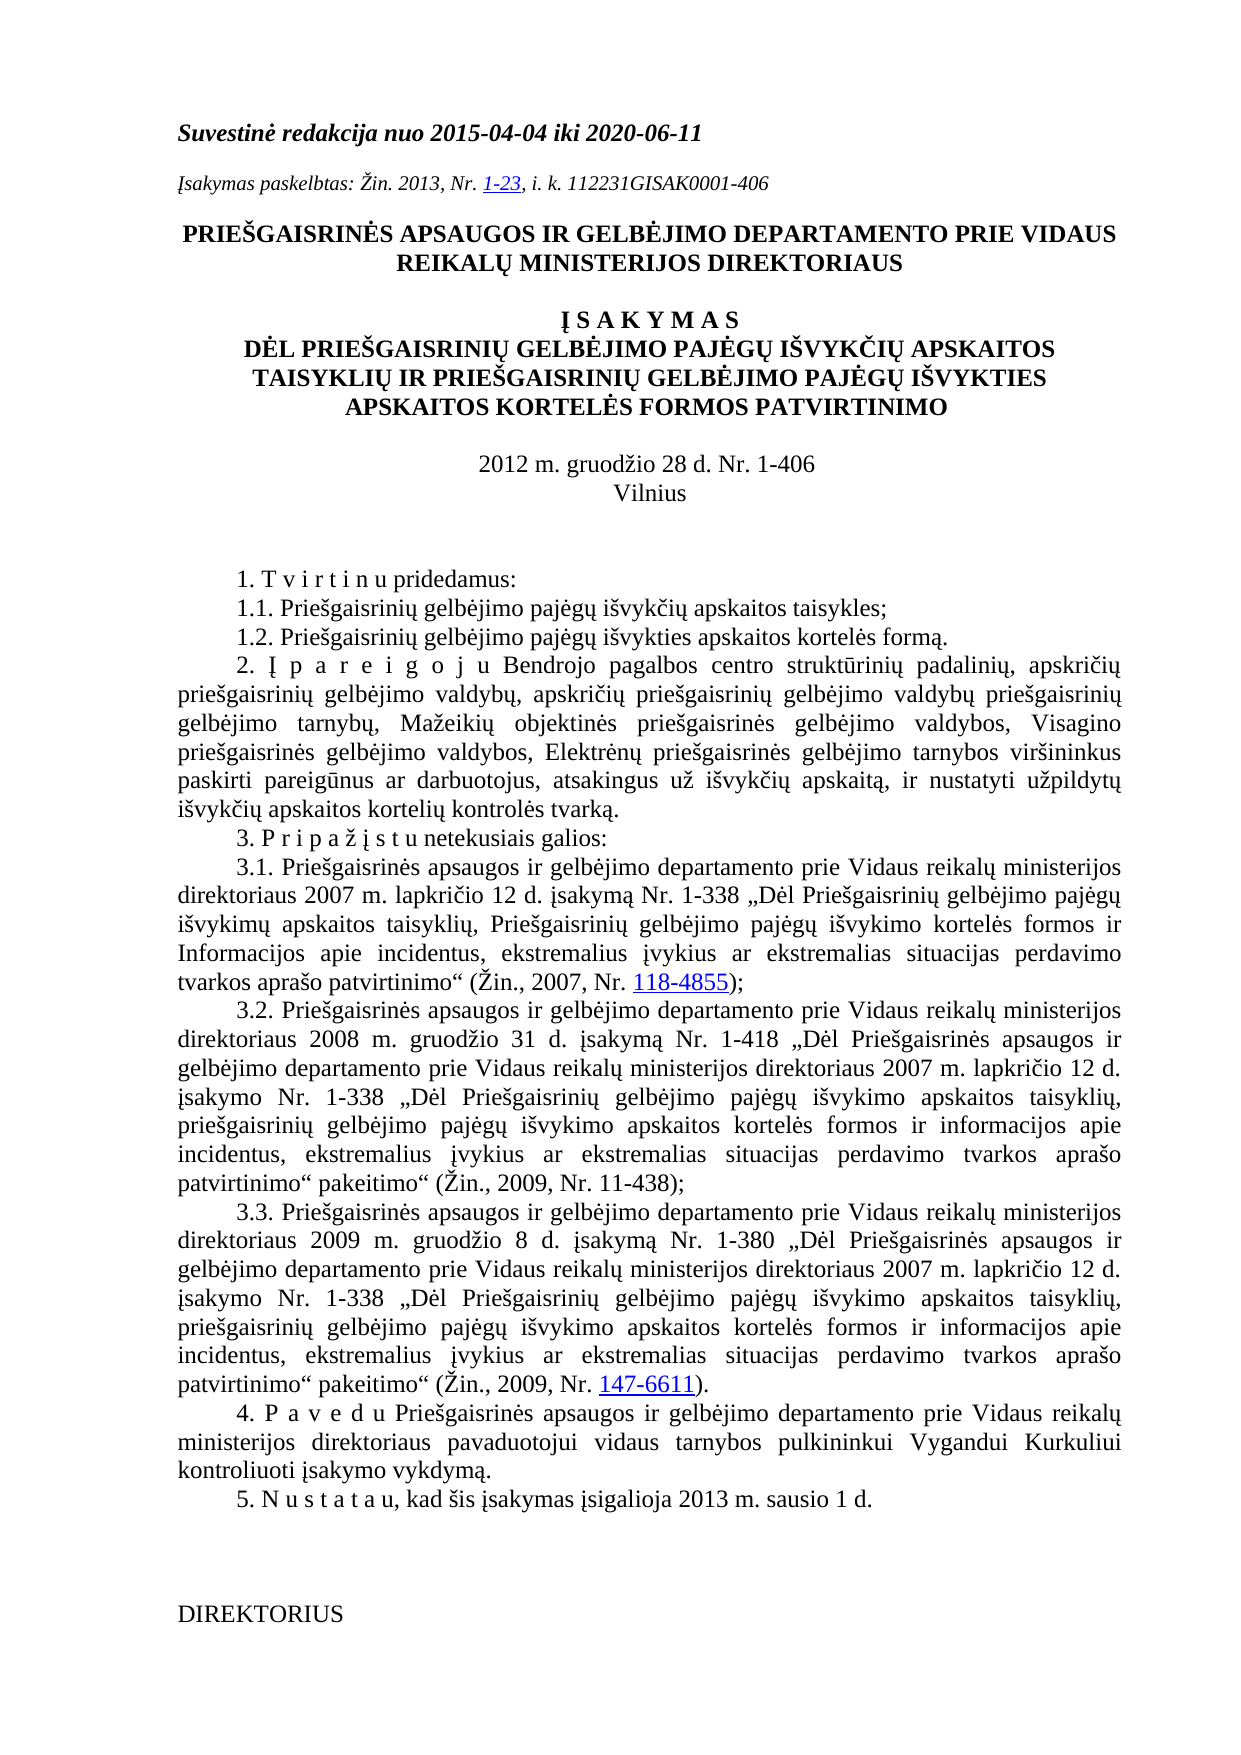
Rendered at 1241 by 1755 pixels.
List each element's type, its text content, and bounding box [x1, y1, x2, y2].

text 2. Į p a r e i g o j u Bendrojo pagalbos centro struktūrinių padalinių, apskričių priešgaisrinių gelbėjimo valdybų, apskričių priešgaisrinių gelbėjimo valdybų priešgaisrinių gelbėjimo tarnybų, Mažeikių objektinės priešgaisrinės gelbėjimo valdybos, Visagino priešgaisrinės gelbėjimo valdybos, Elektrėnų priešgaisrinės gelbėjimo tarnybos viršininkus paskirti pareigūnus ar darbuotojus, atsakingus už išvykčių apskaitą, ir nustatyti užpildytų išvykčių apskaitos kortelių kontrolės tvarką. [177, 650, 1122, 823]
text 3.1. Priešgaisrinės apsaugos ir gelbėjimo departamento prie Vidaus reikalų ministerijos direktoriaus 2007 m. lapkričio 12 d. įsakymą Nr. 1-338 „Dėl Priešgaisrinių gelbėjimo pajėgų išvykimų apskaitos taisyklių, Priešgaisrinių gelbėjimo pajėgų išvykimo kortelės formos ir Informacijos apie incidentus, ekstremalius įvykius ar ekstremalias situacijas perdavimo tvarkos aprašo patvirtinimo“ (Žin., 2007, Nr. 118-4855); [177, 852, 1122, 995]
text 3.2. Priešgaisrinės apsaugos ir gelbėjimo departamento prie Vidaus reikalų ministerijos direktoriaus 2008 m. gruodžio 31 d. įsakymą Nr. 1-418 „Dėl Priešgaisrinės apsaugos ir gelbėjimo departamento prie Vidaus reikalų ministerijos direktoriaus 2007 m. lapkričio 12 d. įsakymo Nr. 1-338 „Dėl Priešgaisrinių gelbėjimo pajėgų išvykimo apskaitos taisyklių, priešgaisrinių gelbėjimo pajėgų išvykimo apskaitos kortelės formos ir informacijos apie incidentus, ekstremalius įvykius ar ekstremalias situacijas perdavimo tvarkos aprašo patvirtinimo“ pakeitimo“ (Žin., 2009, Nr. 11-438); [177, 995, 1122, 1197]
text 1.1. Priešgaisrinių gelbėjimo pajėgų išvykčių apskaitos taisykles; [177, 593, 1122, 622]
text Suvestinė redakcija nuo 2015-04-04 iki 2020-06-11 [177, 118, 1122, 147]
text 5. N u s t a t a u, kad šis įsakymas įsigalioja 2013 m. sausio 1 d. [177, 1484, 1122, 1513]
text 3. P r i p a ž į s t u netekusiais galios: [177, 823, 1122, 852]
text 1.2. Priešgaisrinių gelbėjimo pajėgų išvykties apskaitos kortelės formą. [177, 622, 1122, 650]
text Įsakymas paskelbtas: Žin. 2013, Nr. 1-23, i. k. 112231GISAK0001-406 [177, 171, 1122, 195]
text 4. P a v e d u Priešgaisrinės apsaugos ir gelbėjimo departamento prie Vidaus reikalų ministerijos direktoriaus pavaduotojui vidaus tarnybos pulkininkui Vygandui Kurkuliui kontroliuoti įsakymo vykdymą. [177, 1398, 1122, 1484]
text 2012 m. gruodžio 28 d. Nr. 1-406 [177, 449, 1122, 478]
text Į S A K Y M A S [177, 305, 1122, 334]
text 3.3. Priešgaisrinės apsaugos ir gelbėjimo departamento prie Vidaus reikalų ministerijos direktoriaus 2009 m. gruodžio 8 d. įsakymą Nr. 1-380 „Dėl Priešgaisrinės apsaugos ir gelbėjimo departamento prie Vidaus reikalų ministerijos direktoriaus 2007 m. lapkričio 12 d. įsakymo Nr. 1-338 „Dėl Priešgaisrinių gelbėjimo pajėgų išvykimo apskaitos taisyklių, priešgaisrinių gelbėjimo pajėgų išvykimo apskaitos kortelės formos ir informacijos apie incidentus, ekstremalius įvykius ar ekstremalias situacijas perdavimo tvarkos aprašo patvirtinimo“ pakeitimo“ (Žin., 2009, Nr. 147-6611). [177, 1197, 1122, 1398]
text DĖL PRIEŠGAISRINIŲ GELBĖJIMO PAJĖGŲ IŠVYKČIŲ APSKAITOS TAISYKLIŲ IR PRIEŠGAISRINIŲ GELBĖJIMO PAJĖGŲ IŠVYKTIES APSKAITOS KORTELĖS FORMOS PATVIRTINIMO [177, 334, 1122, 420]
text 1. T v i r t i n u pridedamus: [177, 564, 1122, 593]
text priešgaisrinės apsaugos ir gelbėjimo departamento PRIE VIDAUS REIKALŲ MINISTERIJOS DIREKTORIAUS [177, 219, 1122, 277]
text Vilnius [177, 478, 1122, 507]
text Direktorius [177, 1599, 1122, 1628]
